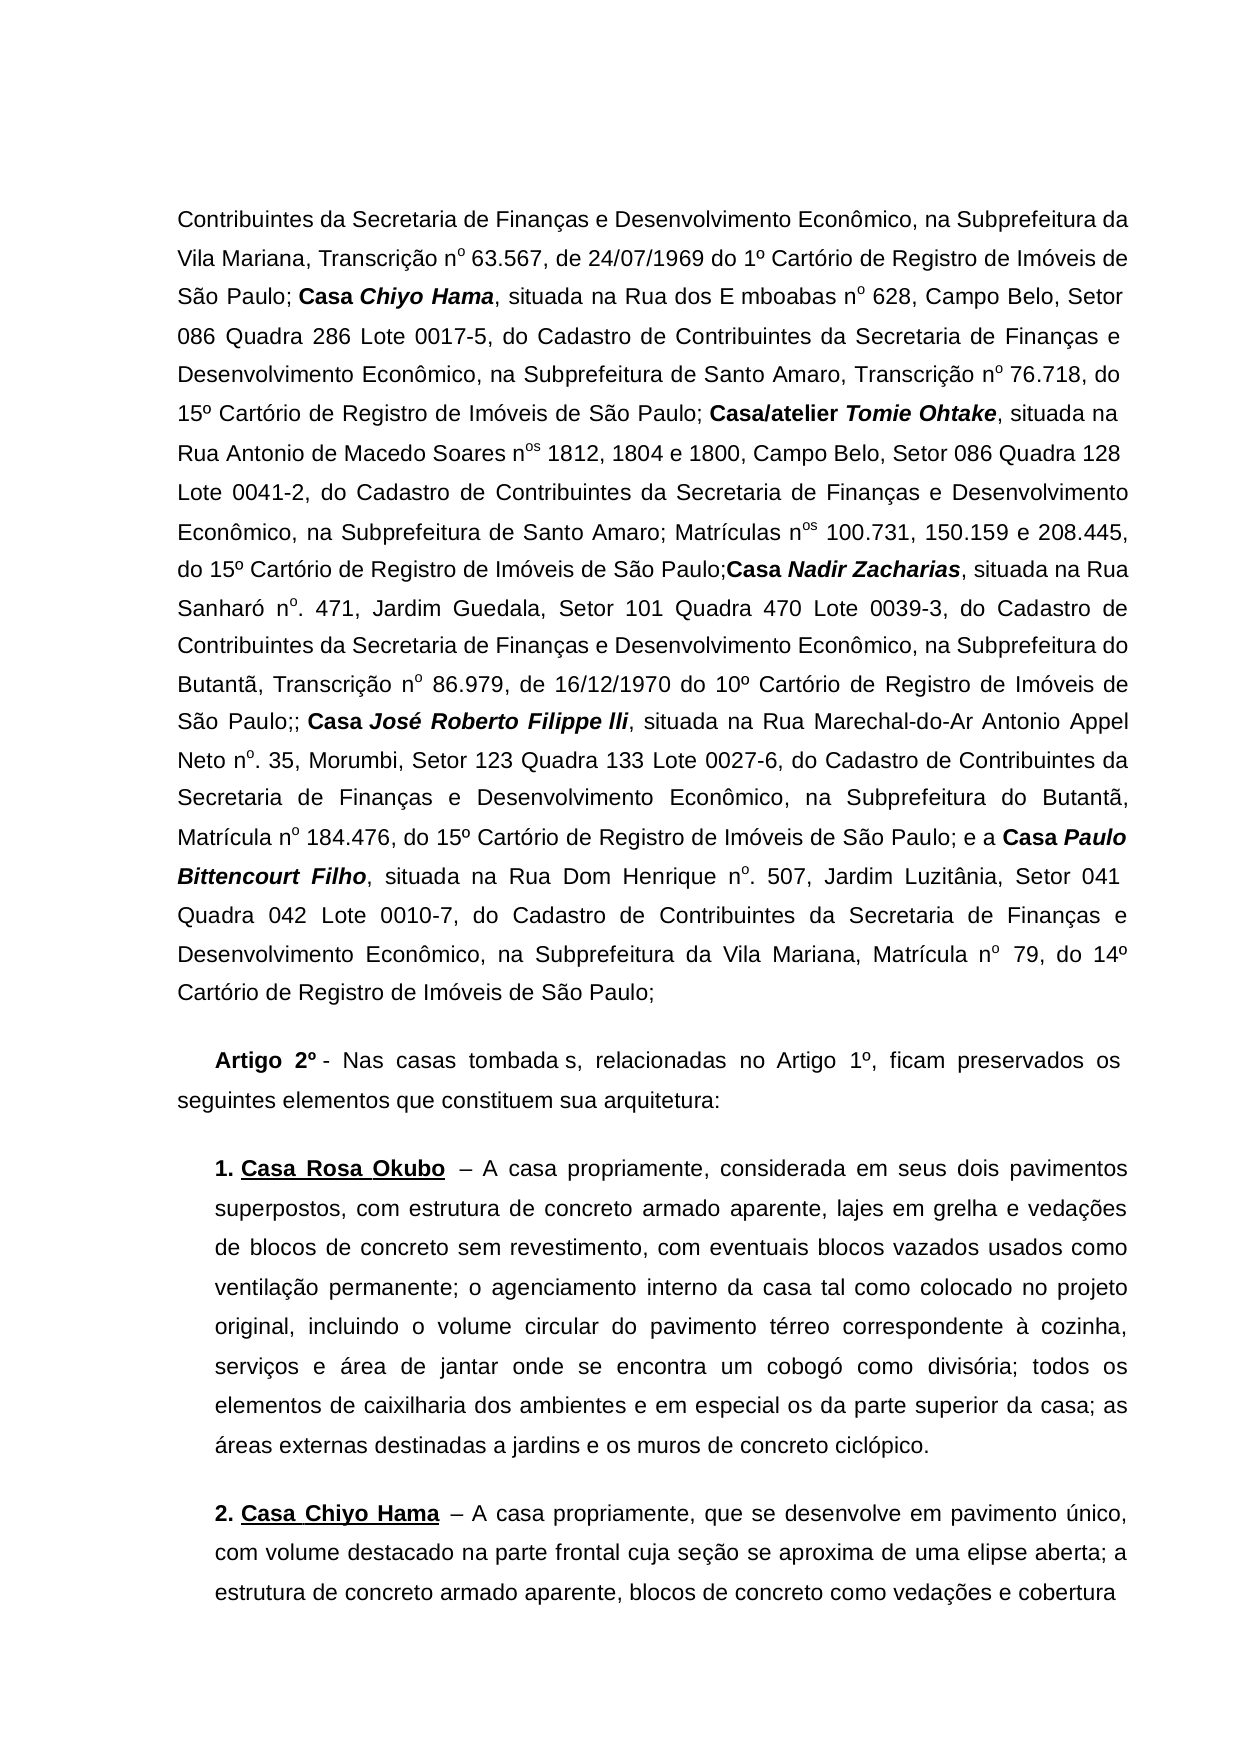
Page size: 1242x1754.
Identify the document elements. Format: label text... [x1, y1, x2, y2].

text Rua Antonio de Macedo Soares nos 1812, 1804 e 1800, Campo Belo, Setor 086 Quadra 128 [177, 438, 1127, 466]
text 1. Casa Rosa Okubo – A casa propriamente, considerada em seus dois pavimentos superpostos, com estrutura de concreto armado aparente, lajes em grelha e vedações de blocos de concreto sem revestimento, com eventuais blocos vazados usados como ventilação permanente; o agenciamento interno da casa tal como colocado no projeto original, incluindo o volume circular do pavimento térreo correspondente à cozinha, serviços e área de jantar onde se encontra um cobogó como divisória; todos os elementos de caixilharia dos ambientes e em especial os da parte superior da casa; as áreas externas destinadas a jardins e os muros de concreto ciclópico. [214, 1155, 1128, 1458]
text Lote 0041-2, do Cadastro de Contribuintes da Secretaria de Finanças e Desenvolvimento Econômico, na Subprefeitura de Santo Amaro; Matrículas nos 100.731, 150.159 e 208.445, do 15º Cartório de Registro de Imóveis de São Paulo;Casa Nadir Zacharias, situada na Rua Sanharó no. 471, Jardim Guedala, Setor 101 Quadra 470 Lote 0039-3, do Cadastro de Contribuintes da Secretaria de Finanças e Desenvolvimento Econômico, na Subprefeitura do Butantã, Transcrição no 86.979, de 16/12/1970 do 10º Cartório de Registro de Imóveis de São Paulo;; Casa José Roberto Filippe lli, situada na Rua Marechal-do-Ar Antonio Appel Neto no. 35, Morumbi, Setor 123 Quadra 133 Lote 0027-6, do Cadastro de Contribuintes da Secretaria de Finanças e Desenvolvimento Econômico, na Subprefeitura do Butantã, Matrícula no 184.476, do 15º Cartório de Registro de Imóveis de São Paulo; e a Casa Paulo Bittencourt Filho, situada na Rua Dom Henrique no. 507, Jardim Luzitânia, Setor 041 [177, 479, 1128, 889]
text Desenvolvimento Econômico, na Subprefeitura de Santo Amaro, Transcrição no 76.718, do [177, 359, 1127, 388]
text 15º Cartório de Registro de Imóveis de São Paulo; Casa/atelier Tomie Ohtake, situada na [177, 400, 1126, 427]
text 086 Quadra 286 Lote 0017-5, do Cadastro de Contribuintes da Secretaria de Finanças e [177, 323, 1128, 349]
text Artigo 2º - Nas casas tombada s, relacionadas no Artigo 1º, ficam preservados os seguintes elementos que constituem sua arquitetura: [177, 1047, 1128, 1113]
text 2. Casa Chiyo Hama – A casa propriamente, que se desenvolve em pavimento único, com volume destacado na parte frontal cuja seção se aproxima de uma elipse aberta; a estrutura de concreto armado aparente, blocos de concreto como vedações e cobertura [214, 1500, 1127, 1605]
text Quadra 042 Lote 0010-7, do Cadastro de Contribuintes da Secretaria de Finanças e Desenvolvimento Econômico, na Subprefeitura da Vila Mariana, Matrícula no 79, do 14º Cartório de Registro de Imóveis de São Paulo; [177, 902, 1128, 1005]
text Contribuintes da Secretaria de Finanças e Desenvolvimento Econômico, na Subprefeitura da Vila Mariana, Transcrição no 63.567, de 24/07/1969 do 1º Cartório de Registro de Imóveis de São Paulo; Casa Chiyo Hama, situada na Rua dos E mboabas no 628, Campo Belo, Setor [177, 206, 1128, 309]
